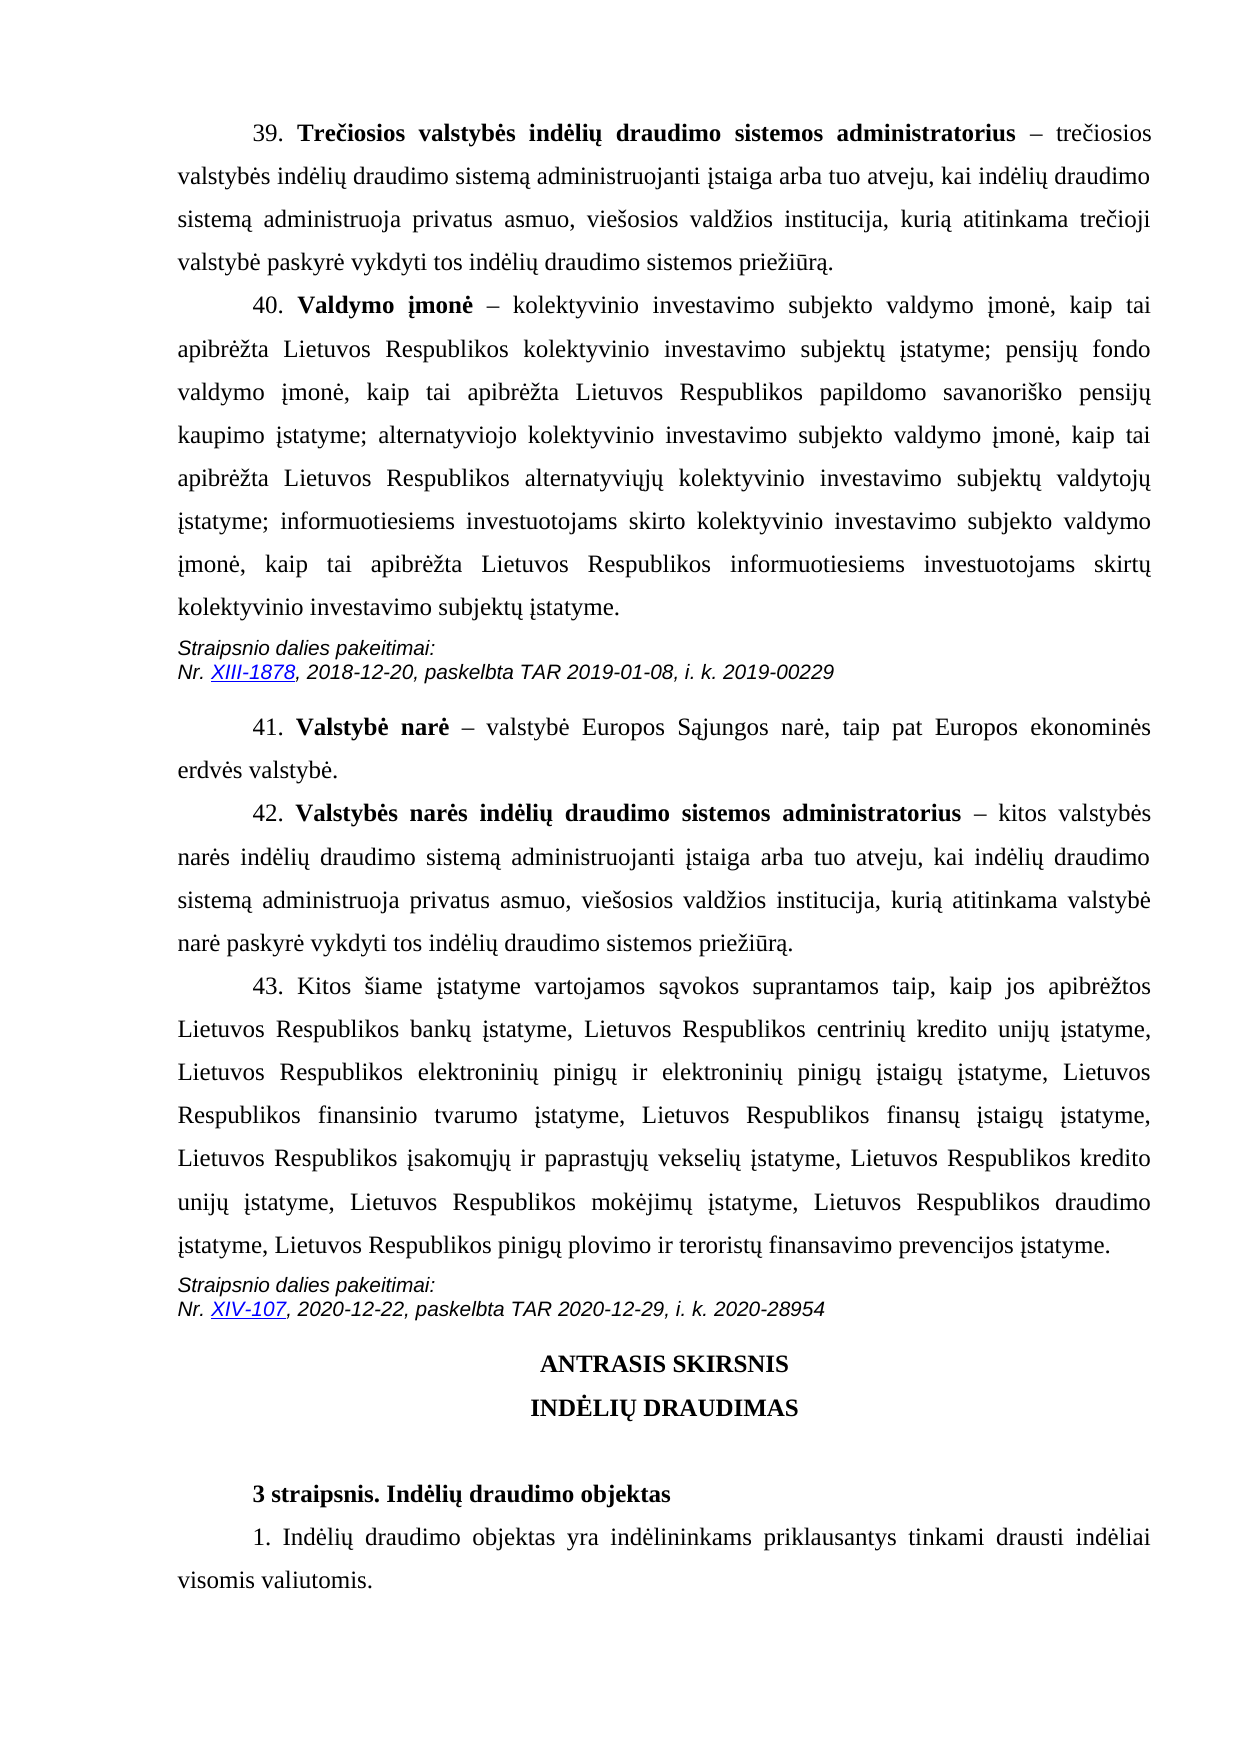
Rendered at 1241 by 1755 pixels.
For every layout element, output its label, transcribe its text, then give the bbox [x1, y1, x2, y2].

text 40. Valdymo įmonė – kolektyvinio investavimo subjekto valdymo įmonė, kaip tai apibrėžta Lietuvos Respublikos kolektyvinio investavimo subjektų įstatyme; pensijų fondo valdymo įmonė, kaip tai apibrėžta Lietuvos Respublikos papildomo savanoriško pensijų kaupimo įstatyme; alternatyviojo kolektyvinio investavimo subjekto valdymo įmonė, kaip tai apibrėžta Lietuvos Respublikos alternatyviųjų kolektyvinio investavimo subjektų valdytojų įstatyme; informuotiesiems investuotojams skirto kolektyvinio investavimo subjekto valdymo įmonė, kaip tai apibrėžta Lietuvos Respublikos informuotiesiems investuotojams skirtų kolektyvinio investavimo subjektų įstatyme. [177, 291, 1152, 621]
text 42. Valstybės narės indėlių draudimo sistemos administratorius – kitos valstybės narės indėlių draudimo sistemą administruojanti įstaiga arba tuo atveju, kai indėlių draudimo sistemą administruoja privatus asmuo, viešosios valdžios institucija, kurią atitinkama valstybė narė paskyrė vykdyti tos indėlių draudimo sistemos priežiūrą. [177, 798, 1152, 957]
text 43. Kitos šiame įstatyme vartojamos sąvokos suprantamos taip, kaip jos apibrėžtos Lietuvos Respublikos bankų įstatyme, Lietuvos Respublikos centrinių kredito unijų įstatyme, Lietuvos Respublikos elektroninių pinigų ir elektroninių pinigų įstaigų įstatyme, Lietuvos Respublikos finansinio tvarumo įstatyme, Lietuvos Respublikos finansų įstaigų įstatyme, Lietuvos Respublikos įsakomųjų ir paprastųjų vekselių įstatyme, Lietuvos Respublikos kredito unijų įstatyme, Lietuvos Respublikos mokėjimų įstatyme, Lietuvos Respublikos draudimo įstatyme, Lietuvos Respublikos pinigų plovimo ir teroristų finansavimo prevencijos įstatyme. [177, 971, 1152, 1258]
text Straipsnio dalies pakeitimai: [177, 636, 1152, 659]
text Nr. XIV-107, 2020-12-22, paskelbta TAR 2020-12-29, i. k. 2020-28954 [177, 1297, 1152, 1321]
text Nr. XIII-1878, 2018-12-20, paskelbta TAR 2019-01-08, i. k. 2019-00229 [177, 659, 1152, 683]
text ANTRASIS SKIRSNIS [177, 1349, 1152, 1378]
text Straipsnio dalies pakeitimai: [177, 1273, 1152, 1297]
text 1. Indėlių draudimo objektas yra indėlininkams priklausantys tinkami drausti indėliai visomis valiutomis. [177, 1522, 1152, 1594]
text IndĖlių draudimas [177, 1393, 1152, 1421]
text 39. Trečiosios valstybės indėlių draudimo sistemos administratorius – trečiosios valstybės indėlių draudimo sistemą administruojanti įstaiga arba tuo atveju, kai indėlių draudimo sistemą administruoja privatus asmuo, viešosios valdžios institucija, kurią atitinkama trečioji valstybė paskyrė vykdyti tos indėlių draudimo sistemos priežiūrą. [177, 118, 1152, 276]
text 41. Valstybė narė – valstybė Europos Sąjungos narė, taip pat Europos ekonominės erdvės valstybė. [177, 712, 1152, 784]
text 3 straipsnis. Indėlių draudimo objektas [177, 1479, 1152, 1508]
